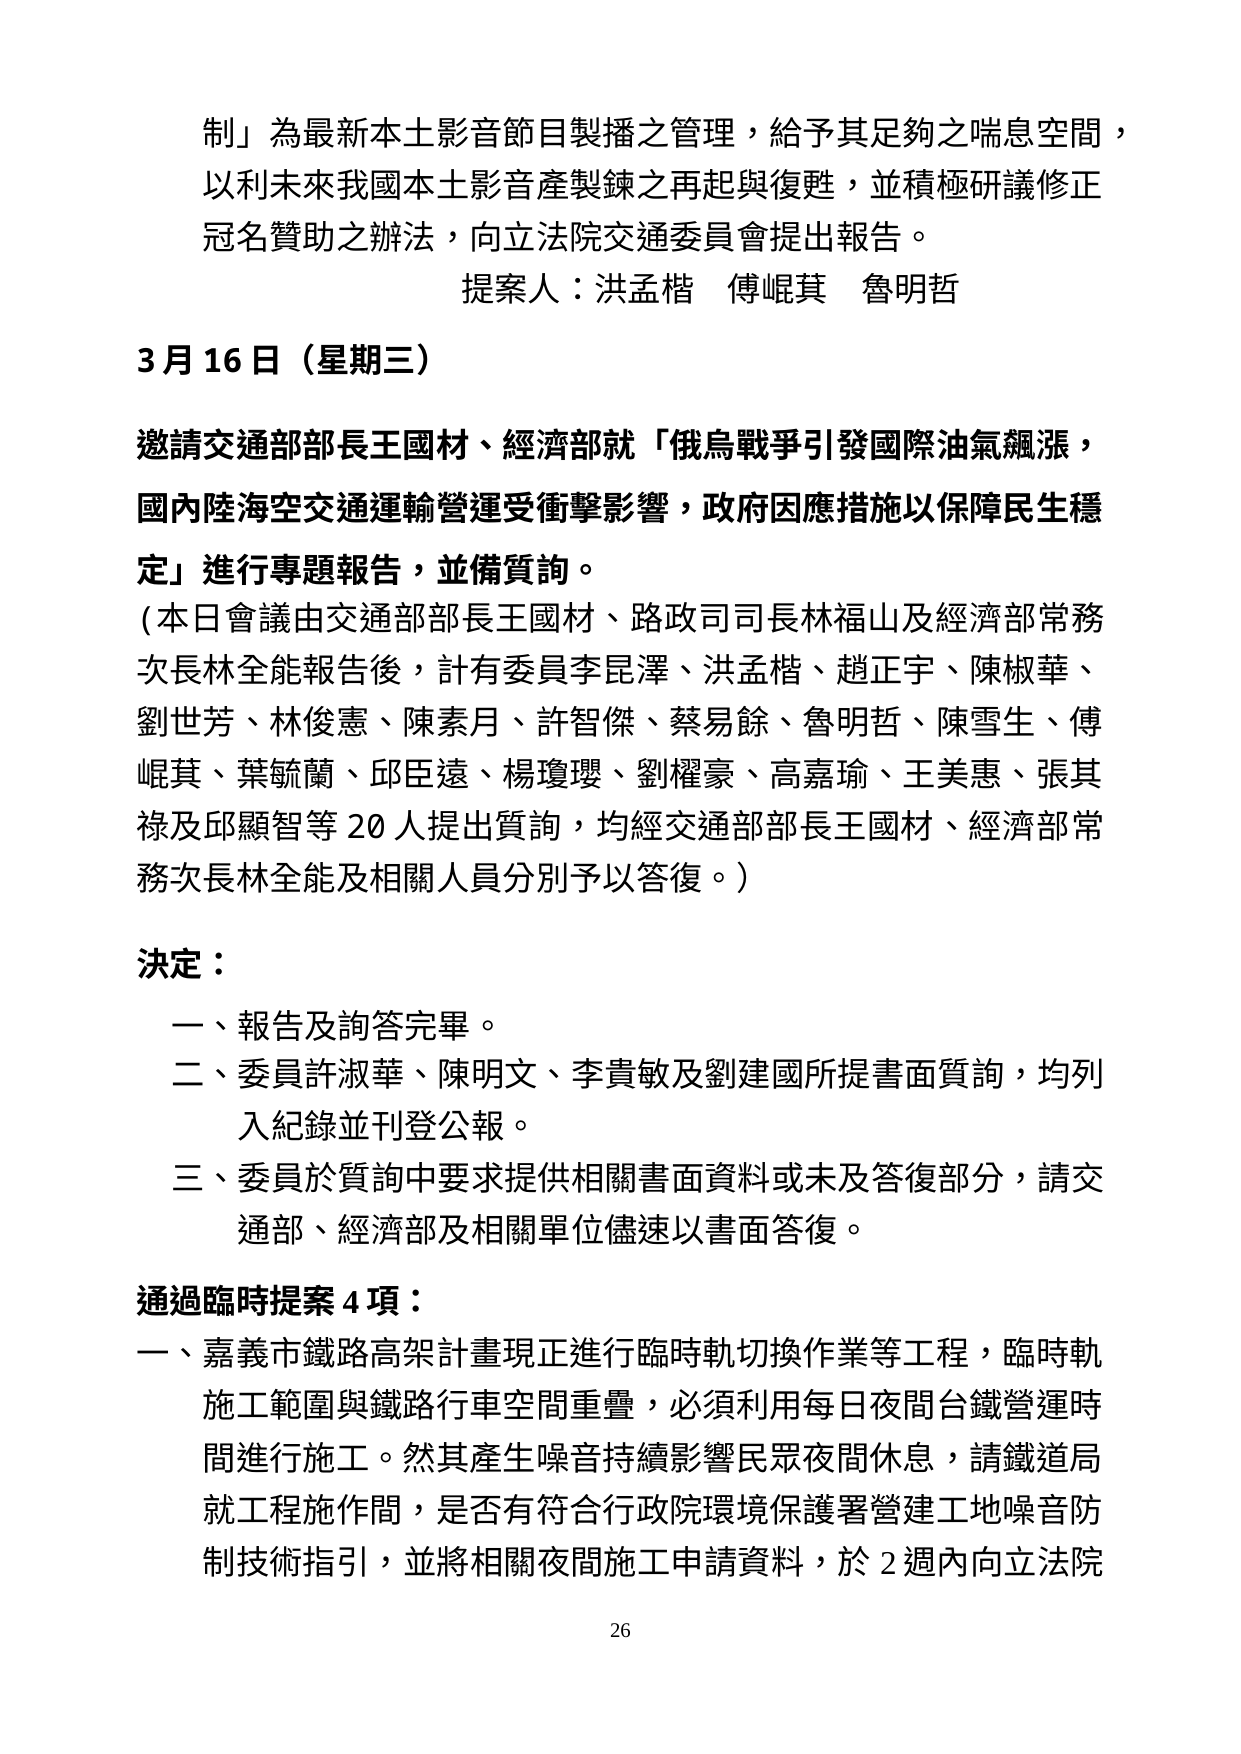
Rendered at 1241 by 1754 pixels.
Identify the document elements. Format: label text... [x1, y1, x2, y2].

text 一、報告及詢答完畢。 [136, 982, 1104, 1045]
text 提案人：洪孟楷 傅崐萁 魯明哲 [461, 259, 1104, 312]
text 三、委員於質詢中要求提供相關書面資料或未及答復部分，請交通部、經濟部及相關單位儘速以書面答復。 [171, 1149, 1104, 1253]
text 二、委員許淑華、陳明文、李貴敏及劉建國所提書面質詢，均列入紀錄並刊登公報。 [171, 1045, 1104, 1149]
text 決定： [136, 920, 1104, 982]
text 一、嘉義市鐵路高架計畫現正進行臨時軌切換作業等工程，臨時軌施工範圍與鐵路行車空間重疊，必須利用每日夜間台鐵營運時間進行施工。然其產生噪音持續影響民眾夜間休息，請鐵道局就工程施作間，是否有符合行政院環境保護署營建工地噪音防制技術指引，並將相關夜間施工申請資料，於2週內向立法院 [136, 1324, 1104, 1584]
text 二、按我國「衛星頻道節目供應事業播送本國節目管理辦法」所載，當前對於我國影視產業之管理事項，尚有相關規範限制並指定播送時段，如播放新舊播比例，以及節目播放來源比例等行政管制措施。然而，有鑑於目前新冠肺炎COVID-19疫情未歇，且鄰近之陸、港、澳等地區染疫統計甫加劇升溫中，是以主管機關應當積極正視節目製作有關外部挑戰，並體察拍片與製片過程中，舉凡人員、場地與時間等所受不可預期疫情起伏而影響等各因素。爰此，特要求國家通訊傳播委員會需儘速在3個月內對我國本土有線電視頻道落實以「彈性排播」、「市場機制」為最新本土影音節目製播之管理，給予其足夠之喘息空間，以利未來我國本土影音產製鍊之再起與復甦，並積極研議修正冠名贊助之辦法，向立法院交通委員會提出報告。 [136, 103, 1104, 259]
text 3月16日（星期三） [136, 330, 1104, 382]
text 邀請交通部部長王國材、經濟部就「俄烏戰爭引發國際油氣飆漲，國內陸海空交通運輸營運受衝擊影響，政府因應措施以保障民生穩定」進行專題報告，並備質詢。 [136, 401, 1104, 589]
text (本日會議由交通部部長王國材、路政司司長林福山及經濟部常務次長林全能報告後，計有委員李昆澤、洪孟楷、趙正宇、陳椒華、劉世芳、林俊憲、陳素月、許智傑、蔡易餘、魯明哲、陳雪生、傅崐萁、葉毓蘭、邱臣遠、楊瓊瓔、劉櫂豪、高嘉瑜、王美惠、張其祿及邱顯智等20人提出質詢，均經交通部部長王國材、經濟部常務次長林全能及相關人員分別予以答復。） [136, 589, 1104, 901]
text 通過臨時提案4項： [136, 1272, 1104, 1324]
